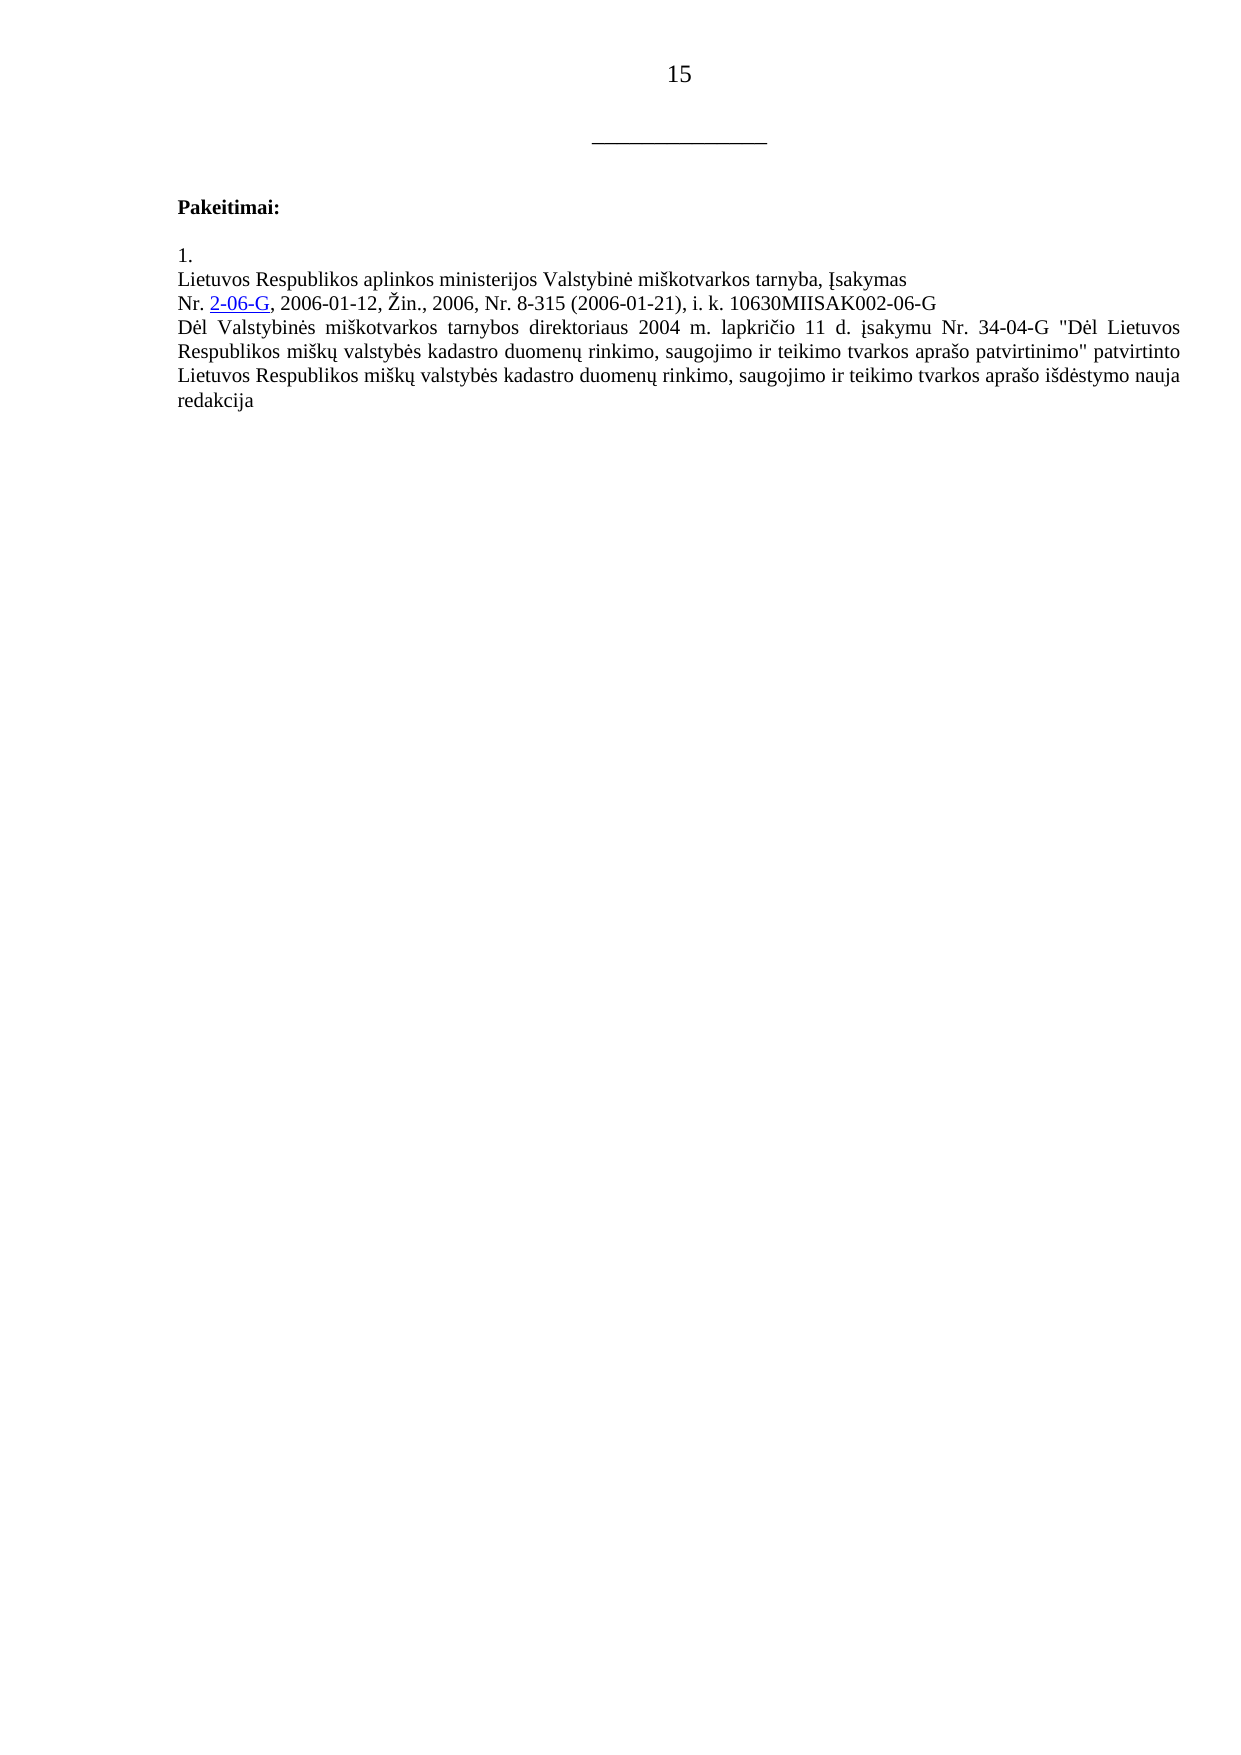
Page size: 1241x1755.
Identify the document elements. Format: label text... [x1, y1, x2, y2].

text Dėl Valstybinės miškotvarkos tarnybos direktoriaus 2004 m. lapkričio 11 d. įsakymu Nr. 34-04-G "Dėl Lietuvos Respublikos miškų valstybės kadastro duomenų rinkimo, saugojimo ir teikimo tvarkos aprašo patvirtinimo" patvirtinto Lietuvos Respublikos miškų valstybės kadastro duomenų rinkimo, saugojimo ir teikimo tvarkos aprašo išdėstymo nauja redakcija [177, 315, 1181, 412]
text Lietuvos Respublikos aplinkos ministerijos Valstybinė miškotvarkos tarnyba, Įsakymas [177, 267, 1181, 291]
text Pakeitimai: [177, 195, 1181, 219]
text ______________ [177, 118, 1181, 147]
text Nr. 2-06-G, 2006-01-12, Žin., 2006, Nr. 8-315 (2006-01-21), i. k. 10630MIISAK002-06-G [177, 291, 1181, 315]
text 1. [177, 243, 1181, 267]
